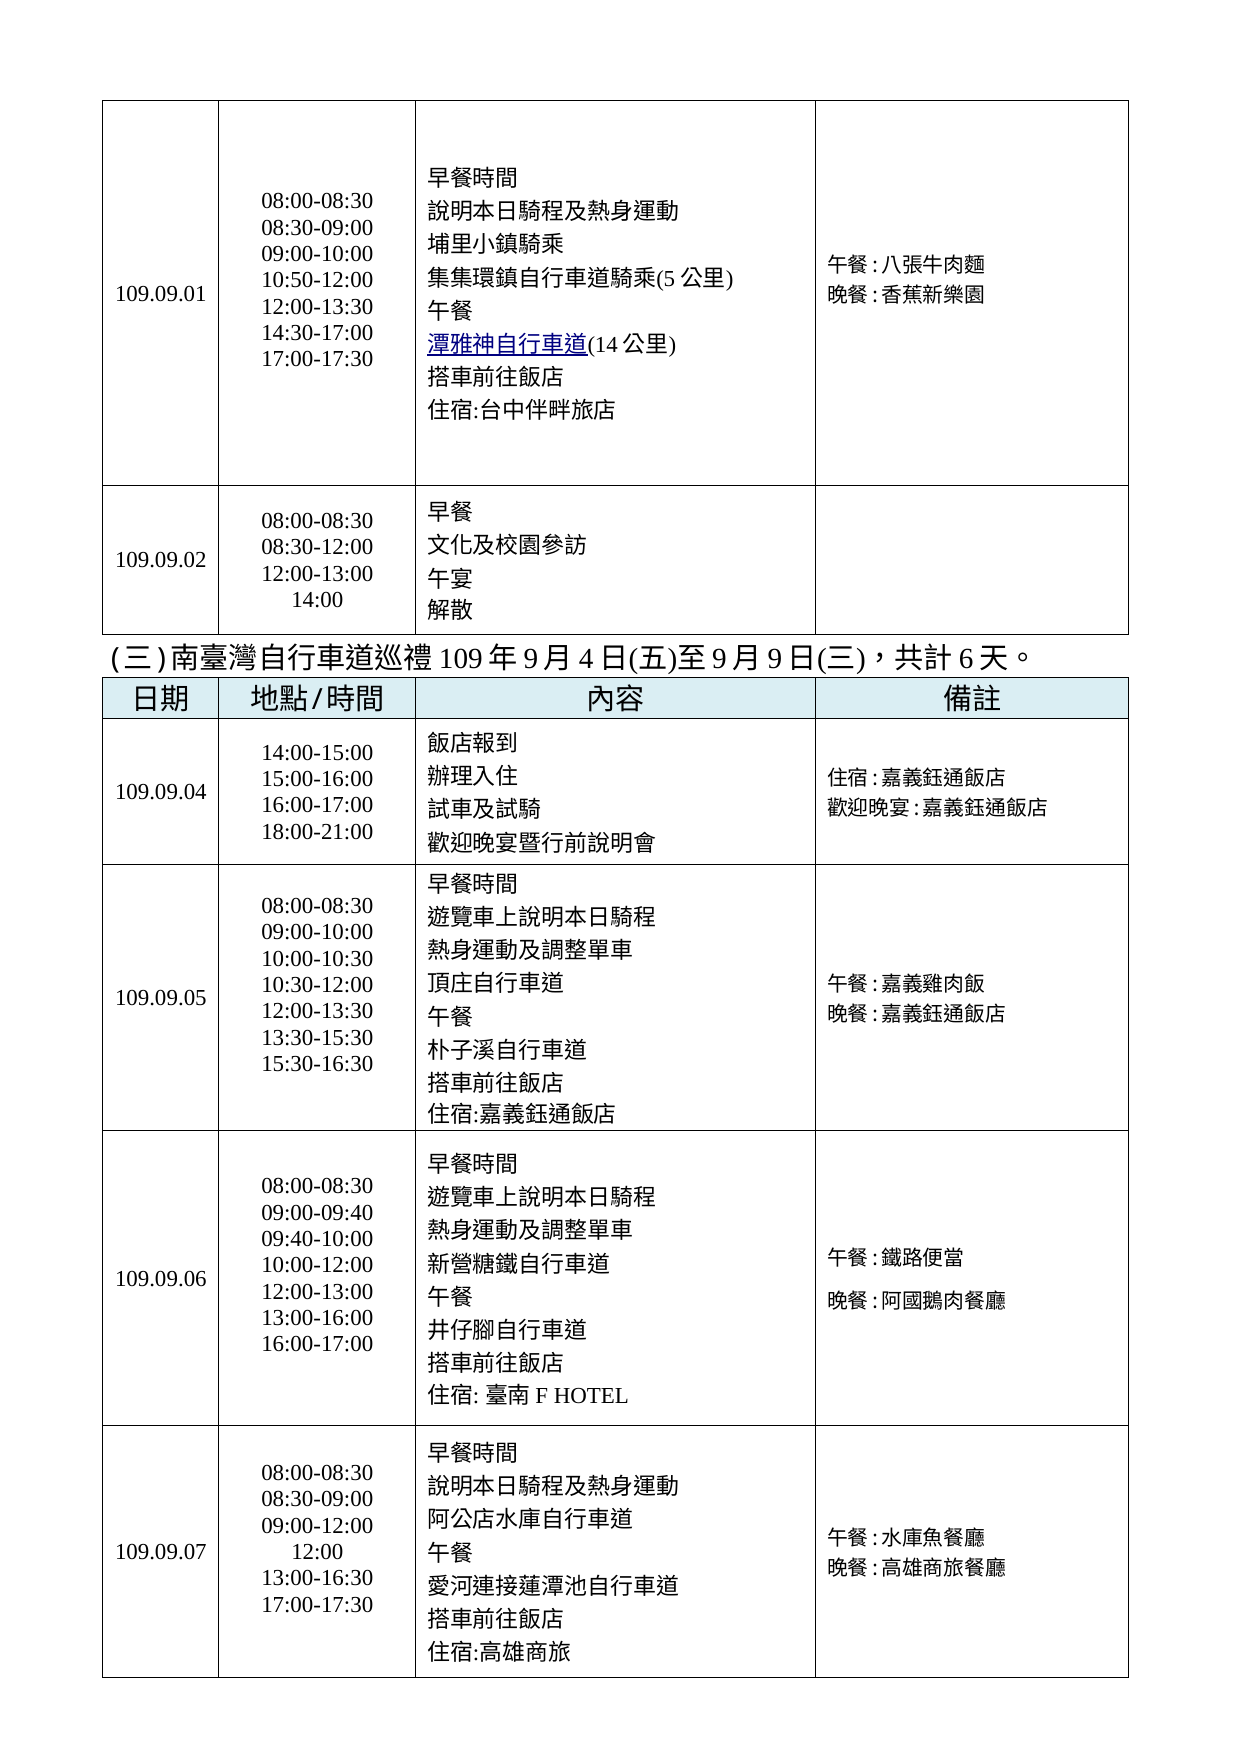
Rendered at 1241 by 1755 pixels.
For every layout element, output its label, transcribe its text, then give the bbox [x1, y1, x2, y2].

table_cell [816, 486, 1128, 634]
table_cell 14:00-15:00 15:00-16:00 16:00-17:00 18:00-21:00 [219, 719, 415, 864]
table_cell 109.09.05 [103, 865, 218, 1130]
table_cell 早餐時間 遊覽車上說明本日騎程 熱身運動及調整單車 新營糖鐵自行車道 午餐 井仔腳自行車道 搭車前往飯店 住宿: 臺南F HOTEL [416, 1131, 815, 1425]
table_cell 早餐時間 說明本日騎程及熱身運動 阿公店水庫自行車道 午餐 愛河連接蓮潭池自行車道 搭車前往飯店 住宿:高雄商旅 [416, 1426, 815, 1677]
table_cell 早餐時間 說明本日騎程及熱身運動 埔里小鎮騎乘 集集環鎮自行車道騎乘(5公里) 午餐 潭雅神自行車道(14公里) 搭車前往飯店 住宿:台中伴畔旅店 [416, 101, 815, 484]
table_cell 早餐 文化及校園參訪 午宴 解散 [416, 486, 815, 634]
table_header 備註 [816, 678, 1128, 718]
table_cell 109.09.02 [103, 486, 218, 634]
table_cell 109.09.07 [103, 1426, 218, 1677]
table_header 地點/時間 [219, 678, 415, 718]
table_cell 住宿:嘉義鈺通飯店 歡迎晚宴:嘉義鈺通飯店 [816, 719, 1128, 864]
table_cell 午餐:八張牛肉麵 晚餐:香蕉新樂園 [816, 101, 1128, 484]
table_header 內容 [416, 678, 815, 718]
table_cell 飯店報到 辦理入住 試車及試騎 歡迎晚宴暨行前說明會 [416, 719, 815, 864]
table_cell 109.09.01 [103, 101, 218, 484]
table_cell 08:00-08:30 09:00-09:40 09:40-10:00 10:00-12:00 12:00-13:00 13:00-16:00 16:00-17:00 [219, 1131, 415, 1425]
table_cell 08:00-08:30 09:00-10:00 10:00-10:30 10:30-12:00 12:00-13:30 13:30-15:30 15:30-16:30 [219, 865, 415, 1130]
table_cell 08:00-08:30 08:30-09:00 09:00-12:00 12:00 13:00-16:30 17:00-17:30 [219, 1426, 415, 1677]
table_cell 08:00-08:30 08:30-12:00 12:00-13:00 14:00 [219, 486, 415, 634]
table_cell 早餐時間 遊覽車上說明本日騎程 熱身運動及調整單車 頂庄自行車道 午餐 朴子溪自行車道 搭車前往飯店 住宿:嘉義鈺通飯店 [416, 865, 815, 1130]
table_cell 109.09.04 [103, 719, 218, 864]
table_cell 午餐:鐵路便當 晚餐:阿國鵝肉餐廳 [816, 1131, 1128, 1425]
table_header 日期 [103, 678, 218, 718]
table_cell 109.09.06 [103, 1131, 218, 1425]
table_cell 08:00-08:30 08:30-09:00 09:00-10:00 10:50-12:00 12:00-13:30 14:30-17:00 17:00-17:30 [219, 101, 415, 484]
table_cell 午餐:嘉義雞肉飯 晚餐:嘉義鈺通飯店 [816, 865, 1128, 1130]
text (三)南臺灣自行車道巡禮109年9月4日(五)至9月9日(三)，共計6天。 [106, 635, 1132, 677]
table_cell 午餐:水庫魚餐廳 晚餐:高雄商旅餐廳 [816, 1426, 1128, 1677]
